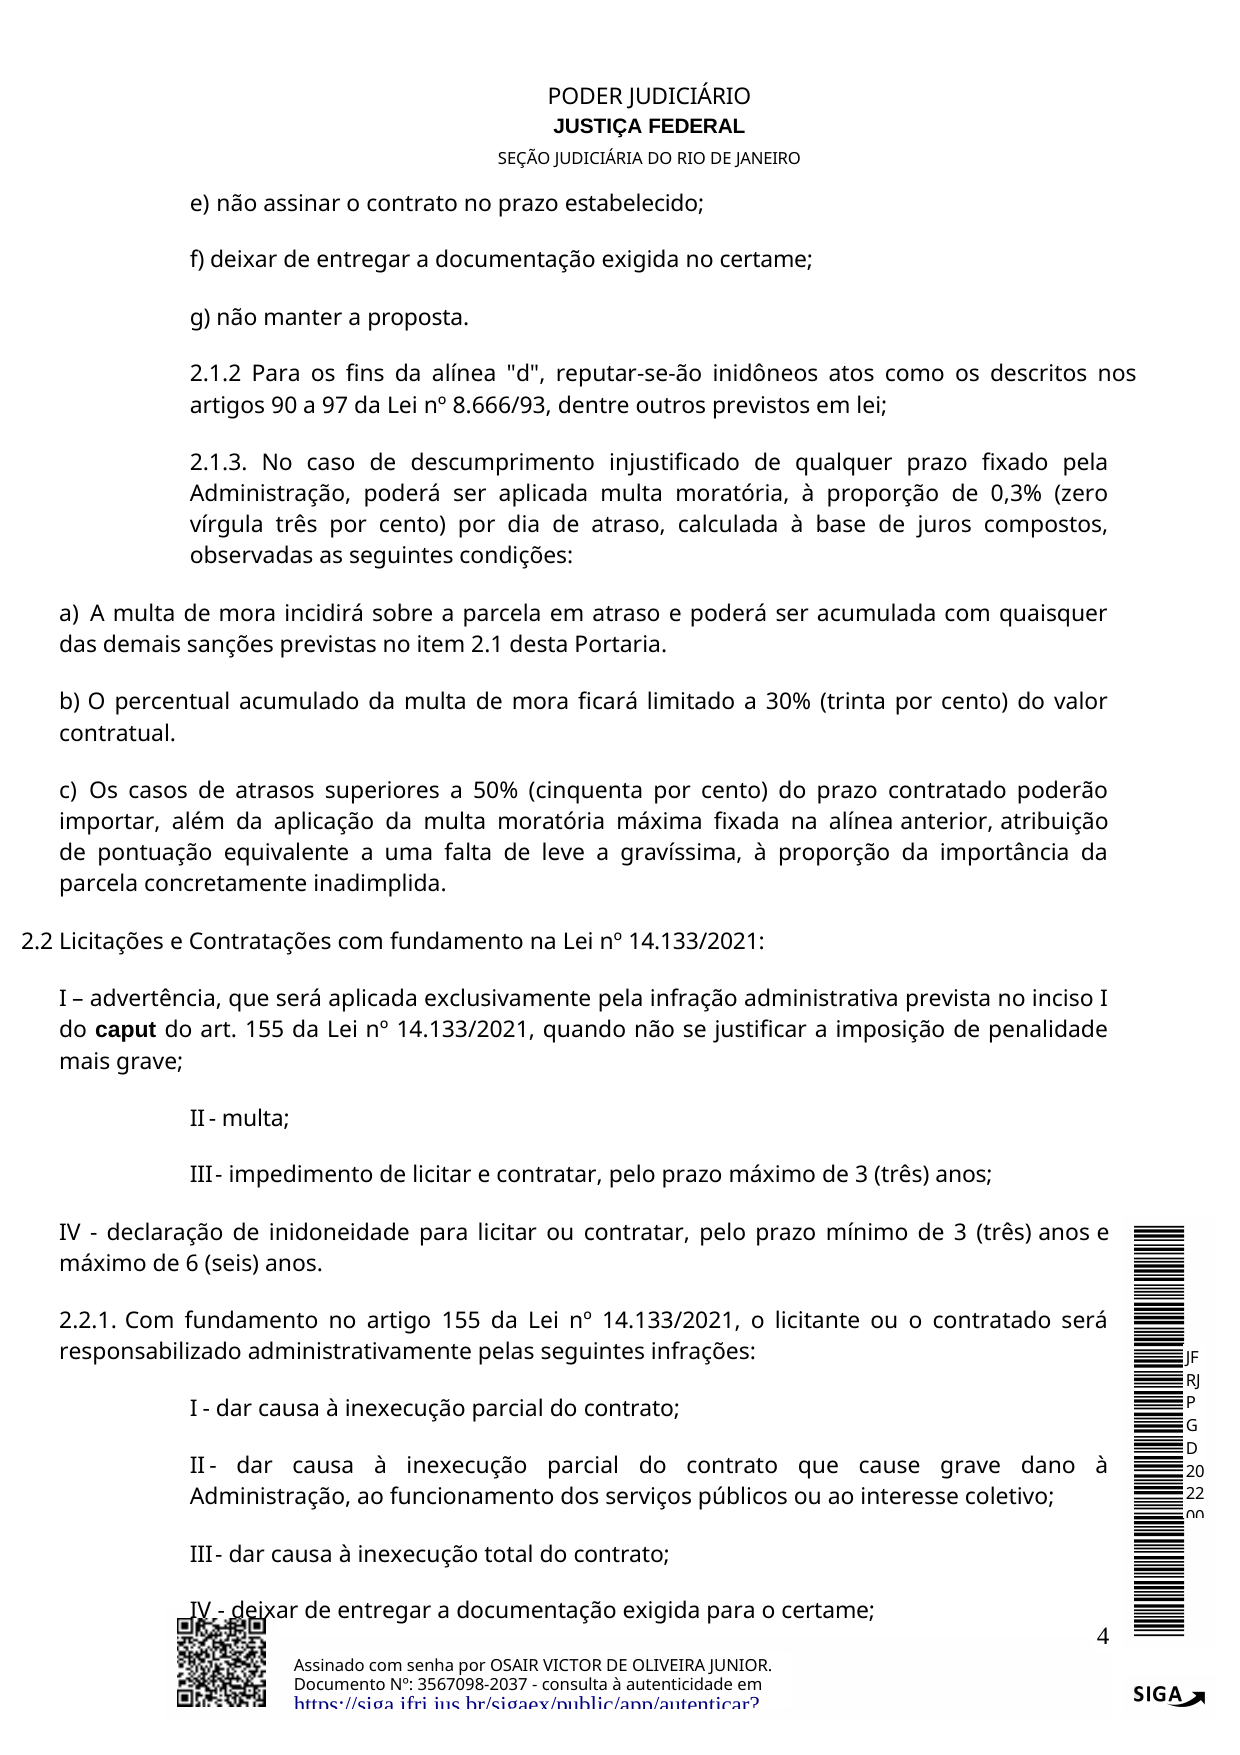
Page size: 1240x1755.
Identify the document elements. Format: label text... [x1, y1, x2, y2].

list Os casos de atrasos superiores a 50% (cinquenta por cento) do prazo contratado poderão importar, além da aplicação da multa moratória máxima fixada na alínea anterior, atribuição de pontuação equivalente a uma falta de leve a gravíssima, à proporção da importância da parcela concretamente inadimplida. [59, 773, 1109, 898]
list - dar causa à inexecução parcial do contrato; [189, 1392, 1122, 1423]
list - dar causa à inexecução parcial do contrato que cause grave dano à Administração, ao funcionamento dos serviços públicos ou ao interesse coletivo; [189, 1449, 1109, 1512]
list O percentual acumulado da multa de mora ficará limitado a 30% (trinta por cento) do valor contratual. [59, 685, 1109, 748]
list Licitações e Contratações com fundamento na Lei nº 14.133/2021: [21, 924, 1181, 956]
text JFRJPGD202200034A [1186, 1346, 1206, 1518]
text SEÇÃO JUDICIÁRIA DO RIO DE JANEIRO [136, 146, 1163, 169]
list - declaração de inidoneidade para licitar ou contratar, pelo prazo mínimo de 3 (três) anos e máximo de 6 (seis) anos. [59, 1215, 1109, 1278]
text JUSTIÇA FEDERAL [136, 114, 1163, 138]
list - dar causa à inexecução total do contrato; [189, 1537, 1122, 1569]
list Com fundamento no artigo 155 da Lei nº 14.133/2021, o licitante ou o contratado será responsabilizado administrativamente pelas seguintes infrações: [59, 1304, 1109, 1366]
text PODER JUDICIÁRIO [136, 79, 1163, 111]
list não manter a proposta. [189, 300, 1181, 332]
list - impedimento de licitar e contratar, pelo prazo máximo de 3 (três) anos; [189, 1158, 1181, 1190]
list deixar de entregar a documentação exigida no certame; [189, 243, 1181, 275]
list não assinar o contrato no prazo estabelecido; [189, 186, 1181, 218]
text 2.1.2 Para os fins da alínea "d", reputar-se-ão inidôneos atos como os descritos nos artigos 90 a 97 da Lei nº 8.666/93, dentre outros previstos em lei; [189, 357, 1155, 420]
list A multa de mora incidirá sobre a parcela em atraso e poderá ser acumulada com quaisquer das demais sanções previstas no item 2.1 desta Portaria. [59, 597, 1109, 659]
text [1183, 1344, 1206, 1518]
list – advertência, que será aplicada exclusivamente pela infração administrativa prevista no inciso I do caput do art. 155 da Lei nº 14.133/2021, quando não se justificar a imposição de penalidade mais grave; [59, 982, 1109, 1076]
list - deixar de entregar a documentação exigida para o certame; [189, 1594, 1122, 1626]
list - multa; [189, 1101, 1181, 1133]
text 2.1.3. No caso de descumprimento injustificado de qualquer prazo fixado pela Administração, poderá ser aplicada multa moratória, à proporção de 0,3% (zero vírgula três por cento) por dia de atraso, calculada à base de juros compostos, observadas as seguintes condições: [189, 446, 1109, 571]
